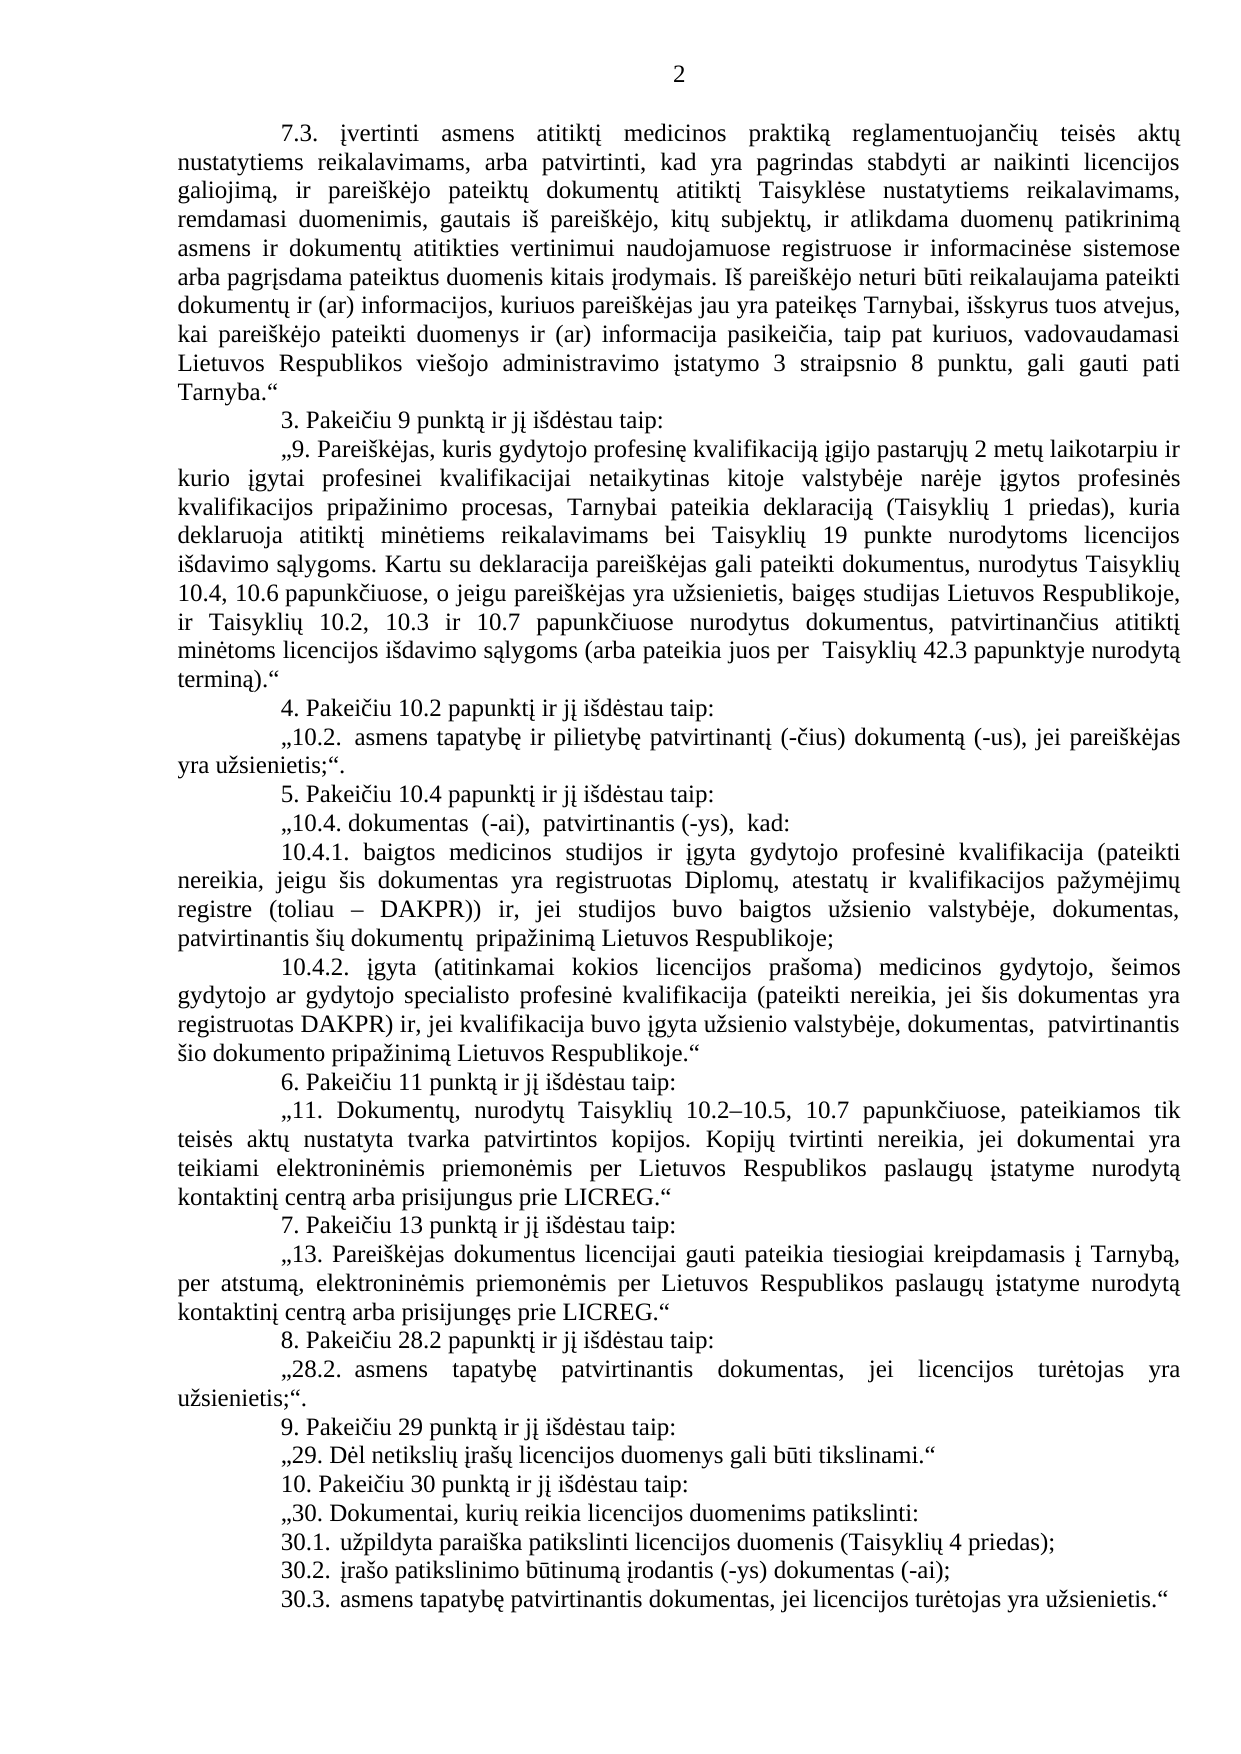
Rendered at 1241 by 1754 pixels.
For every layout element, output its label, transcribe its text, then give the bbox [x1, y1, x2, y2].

text 9. Pakeičiu 29 punktą ir jį išdėstau taip: [177, 1412, 1181, 1441]
text 10.4.1. baigtos medicinos studijos ir įgyta gydytojo profesinė kvalifikacija (pateikti nereikia, jeigu šis dokumentas yra registruotas Diplomų, atestatų ir kvalifikacijos pažymėjimų registre (toliau – DAKPR)) ir, jei studijos buvo baigtos užsienio valstybėje, dokumentas, patvirtinantis šių dokumentų pripažinimą Lietuvos Respublikoje; [177, 837, 1181, 952]
text „30. Dokumentai, kurių reikia licencijos duomenims patikslinti: [177, 1498, 1181, 1527]
text „10.4. dokumentas (-ai), patvirtinantis (-ys), kad: [177, 808, 1181, 837]
text 6. Pakeičiu 11 punktą ir jį išdėstau taip: [177, 1067, 1181, 1096]
text 8. Pakeičiu 28.2 papunktį ir jį išdėstau taip: [177, 1326, 1181, 1354]
text 10.4.2. įgyta (atitinkamai kokios licencijos prašoma) medicinos gydytojo, šeimos gydytojo ar gydytojo specialisto profesinė kvalifikacija (pateikti nereikia, jei šis dokumentas yra registruotas DAKPR) ir, jei kvalifikacija buvo įgyta užsienio valstybėje, dokumentas, patvirtinantis šio dokumento pripažinimą Lietuvos Respublikoje.“ [177, 952, 1181, 1067]
text 4. Pakeičiu 10.2 papunktį ir jį išdėstau taip: [177, 693, 1181, 722]
text 10. Pakeičiu 30 punktą ir jį išdėstau taip: [177, 1469, 1181, 1498]
text „11. Dokumentų, nurodytų Taisyklių 10.2–10.5, 10.7 papunkčiuose, pateikiamos tik teisės aktų nustatyta tvarka patvirtintos kopijos. Kopijų tvirtinti nereikia, jei dokumentai yra teikiami elektroninėmis priemonėmis per Lietuvos Respublikos paslaugų įstatyme nurodytą kontaktinį centrą arba prisijungus prie LICREG.“ [177, 1096, 1181, 1211]
text „9. Pareiškėjas, kuris gydytojo profesinę kvalifikaciją įgijo pastarųjų 2 metų laikotarpiu ir kurio įgytai profesinei kvalifikacijai netaikytinas kitoje valstybėje narėje įgytos profesinės kvalifikacijos pripažinimo procesas, Tarnybai pateikia deklaraciją (Taisyklių 1 priedas), kuria deklaruoja atitiktį minėtiems reikalavimams bei Taisyklių 19 punkte nurodytoms licencijos išdavimo sąlygoms. Kartu su deklaracija pareiškėjas gali pateikti dokumentus, nurodytus Taisyklių 10.4, 10.6 papunkčiuose, o jeigu pareiškėjas yra užsienietis, baigęs studijas Lietuvos Respublikoje, ir Taisyklių 10.2, 10.3 ir 10.7 papunkčiuose nurodytus dokumentus, patvirtinančius atitiktį minėtoms licencijos išdavimo sąlygoms (arba pateikia juos per Taisyklių 42.3 papunktyje nurodytą terminą).“ [177, 434, 1181, 693]
text 5. Pakeičiu 10.4 papunktį ir jį išdėstau taip: [177, 779, 1181, 808]
text „10.2. asmens tapatybę ir pilietybę patvirtinantį (-čius) dokumentą (-us), jei pareiškėjas yra užsienietis;“. [177, 722, 1181, 779]
text „28.2. asmens tapatybę patvirtinantis dokumentas, jei licencijos turėtojas yra užsienietis;“. [177, 1354, 1181, 1412]
text 30.3. asmens tapatybę patvirtinantis dokumentas, jei licencijos turėtojas yra užsienietis.“ [177, 1584, 1181, 1613]
text „29. Dėl netikslių įrašų licencijos duomenys gali būti tikslinami.“ [177, 1441, 1181, 1469]
text „13. Pareiškėjas dokumentus licencijai gauti pateikia tiesiogiai kreipdamasis į Tarnybą, per atstumą, elektroninėmis priemonėmis per Lietuvos Respublikos paslaugų įstatyme nurodytą kontaktinį centrą arba prisijungęs prie LICREG.“ [177, 1239, 1181, 1326]
text 3. Pakeičiu 9 punktą ir jį išdėstau taip: [177, 406, 1181, 434]
text 30.2. įrašo patikslinimo būtinumą įrodantis (-ys) dokumentas (-ai); [177, 1556, 1181, 1584]
text 7. Pakeičiu 13 punktą ir jį išdėstau taip: [177, 1211, 1181, 1239]
text 30.1. užpildyta paraiška patikslinti licencijos duomenis (Taisyklių 4 priedas); [177, 1527, 1181, 1556]
text 7.3. įvertinti asmens atitiktį medicinos praktiką reglamentuojančių teisės aktų nustatytiems reikalavimams, arba patvirtinti, kad yra pagrindas stabdyti ar naikinti licencijos galiojimą, ir pareiškėjo pateiktų dokumentų atitiktį Taisyklėse nustatytiems reikalavimams, remdamasi duomenimis, gautais iš pareiškėjo, kitų subjektų, ir atlikdama duomenų patikrinimą asmens ir dokumentų atitikties vertinimui naudojamuose registruose ir informacinėse sistemose arba pagrįsdama pateiktus duomenis kitais įrodymais. Iš pareiškėjo neturi būti reikalaujama pateikti dokumentų ir (ar) informacijos, kuriuos pareiškėjas jau yra pateikęs Tarnybai, išskyrus tuos atvejus, kai pareiškėjo pateikti duomenys ir (ar) informacija pasikeičia, taip pat kuriuos, vadovaudamasi Lietuvos Respublikos viešojo administravimo įstatymo 3 straipsnio 8 punktu, gali gauti pati Tarnyba.“ [177, 118, 1181, 406]
